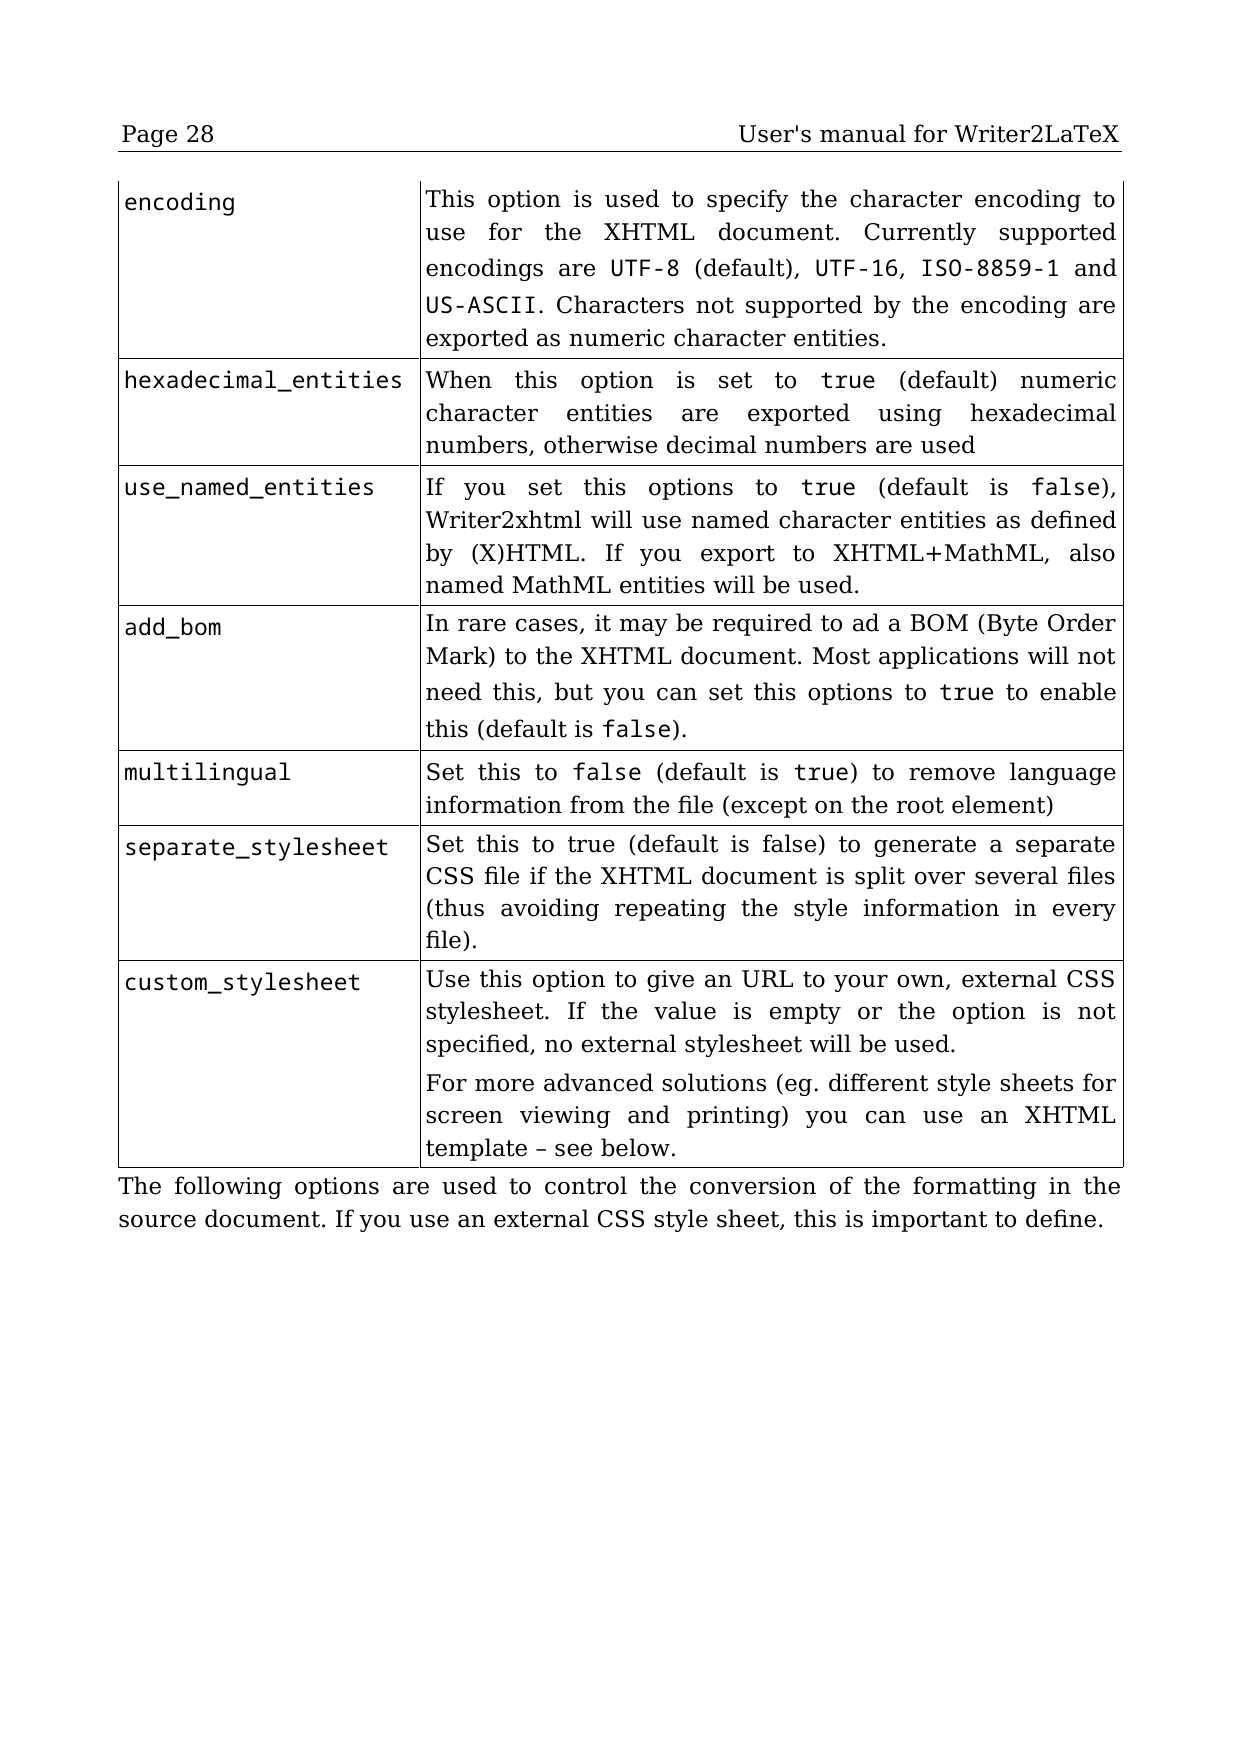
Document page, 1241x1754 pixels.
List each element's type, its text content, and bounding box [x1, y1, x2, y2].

table_cell In rare cases, it may be required to ad a BOM (Byte Order Mark) to the XHTML document. Most applications will not need this, but you can set this options to true to enable this (default is false). [421, 606, 1123, 750]
table_cell use_named_entities [119, 466, 419, 605]
table_cell Set this to false (default is true) to remove language information from the file (except on the root element) [421, 751, 1123, 825]
table_cell When this option is set to true (default) numeric character entities are exported using hexadecimal numbers, otherwise decimal numbers are used [421, 359, 1123, 465]
table_cell multilingual [119, 751, 419, 825]
table_cell custom_stylesheet [119, 961, 419, 1167]
table_cell Use this option to give an URL to your own, external CSS stylesheet. If the value is empty or the option is not specified, no external stylesheet will be used. For more advanced solutions (eg. different style sheets for screen viewing and printing) you can use an XHTML template – see below. [421, 961, 1123, 1167]
table_cell Set this to true (default is false) to generate a separate CSS file if the XHTML document is split over several files (thus avoiding repeating the style information in every file). [421, 826, 1123, 960]
text The following options are used to control the conversion of the formatting in the source document. If you use an external CSS style sheet, this is important to define. [118, 1173, 1122, 1232]
table_cell separate_stylesheet [119, 826, 419, 960]
table_cell hexadecimal_entities [119, 359, 419, 465]
table_cell This option is used to specify the character encoding to use for the XHTML document. Currently supported encodings are UTF-8 (default), UTF-16, ISO-8859-1 and US-ASCII. Characters not supported by the encoding are exported as numeric character entities. [421, 181, 1123, 358]
table_cell add_bom [119, 606, 419, 750]
table_cell If you set this options to true (default is false), Writer2xhtml will use named character entities as defined by (X)HTML. If you export to XHTML+MathML, also named MathML entities will be used. [421, 466, 1123, 605]
table_cell encoding [119, 181, 419, 358]
